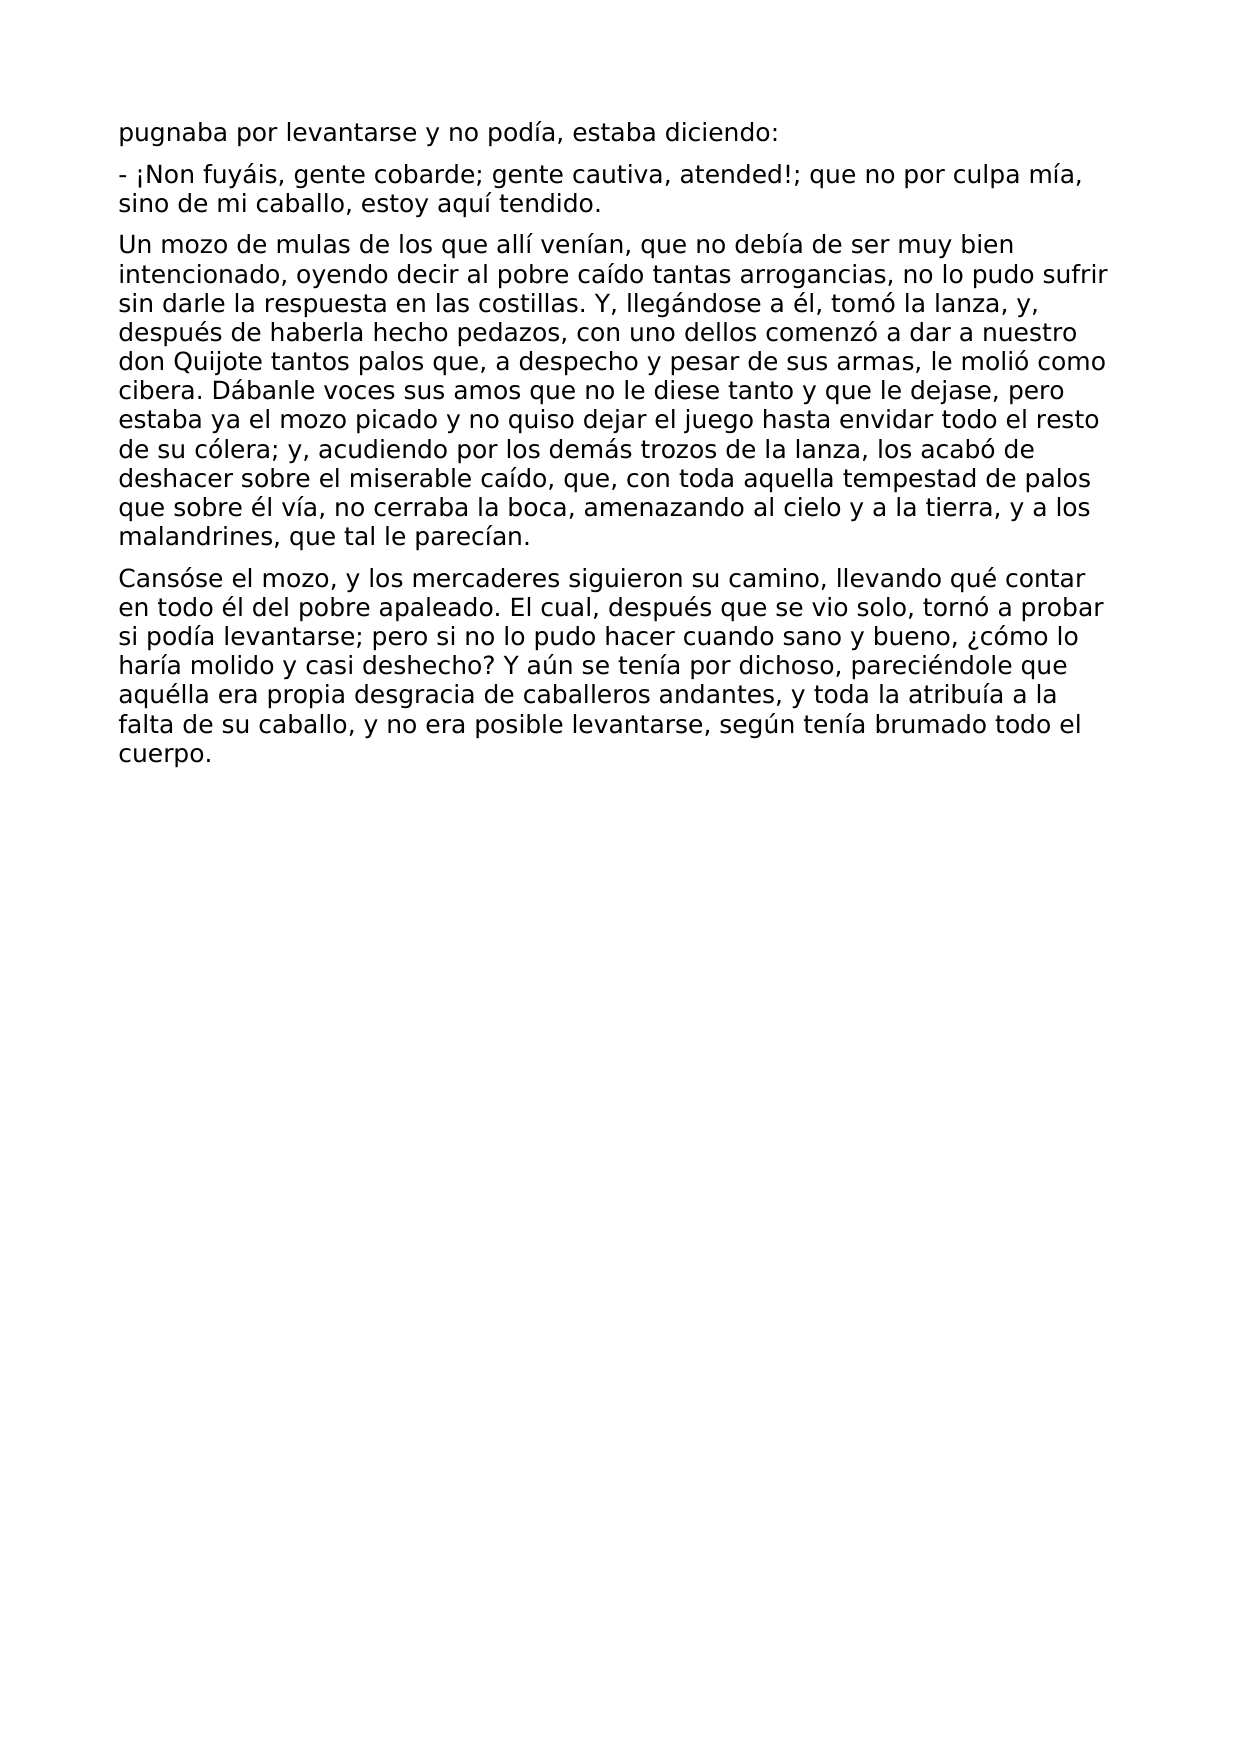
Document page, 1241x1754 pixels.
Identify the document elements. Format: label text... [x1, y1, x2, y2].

text Un mozo de mulas de los que allí venían, que no debía de ser muy bien intencionado, oyendo decir al pobre caído tantas arrogancias, no lo pudo sufrir sin darle la respuesta en las costillas. Y, llegándose a él, tomó la lanza, y, después de haberla hecho pedazos, con uno dellos comenzó a dar a nuestro don Quijote tantos palos que, a despecho y pesar de sus armas, le molió como cibera. Dábanle voces sus amos que no le diese tanto y que le dejase, pero estaba ya el mozo picado y no quiso dejar el juego hasta envidar todo el resto de su cólera; y, acudiendo por los demás trozos de la lanza, los acabó de deshacer sobre el miserable caído, que, con toda aquella tempestad de palos que sobre él vía, no cerraba la boca, amenazando al cielo y a la tierra, y a los malandrines, que tal le parecían. [118, 231, 1122, 551]
text pugnaba por levantarse y no podía, estaba diciendo: [118, 118, 1122, 147]
text - ¡Non fuyáis, gente cobarde; gente cautiva, atended!; que no por culpa mía, sino de mi caballo, estoy aquí tendido. [118, 160, 1122, 218]
text Cansóse el mozo, y los mercaderes siguieron su camino, llevando qué contar en todo él del pobre apaleado. El cual, después que se vio solo, tornó a probar si podía levantarse; pero si no lo pudo hacer cuando sano y bueno, ¿cómo lo haría molido y casi deshecho? Y aún se tenía por dichoso, pareciéndole que aquélla era propia desgracia de caballeros andantes, y toda la atribuía a la falta de su caballo, y no era posible levantarse, según tenía brumado todo el cuerpo. [118, 564, 1122, 768]
